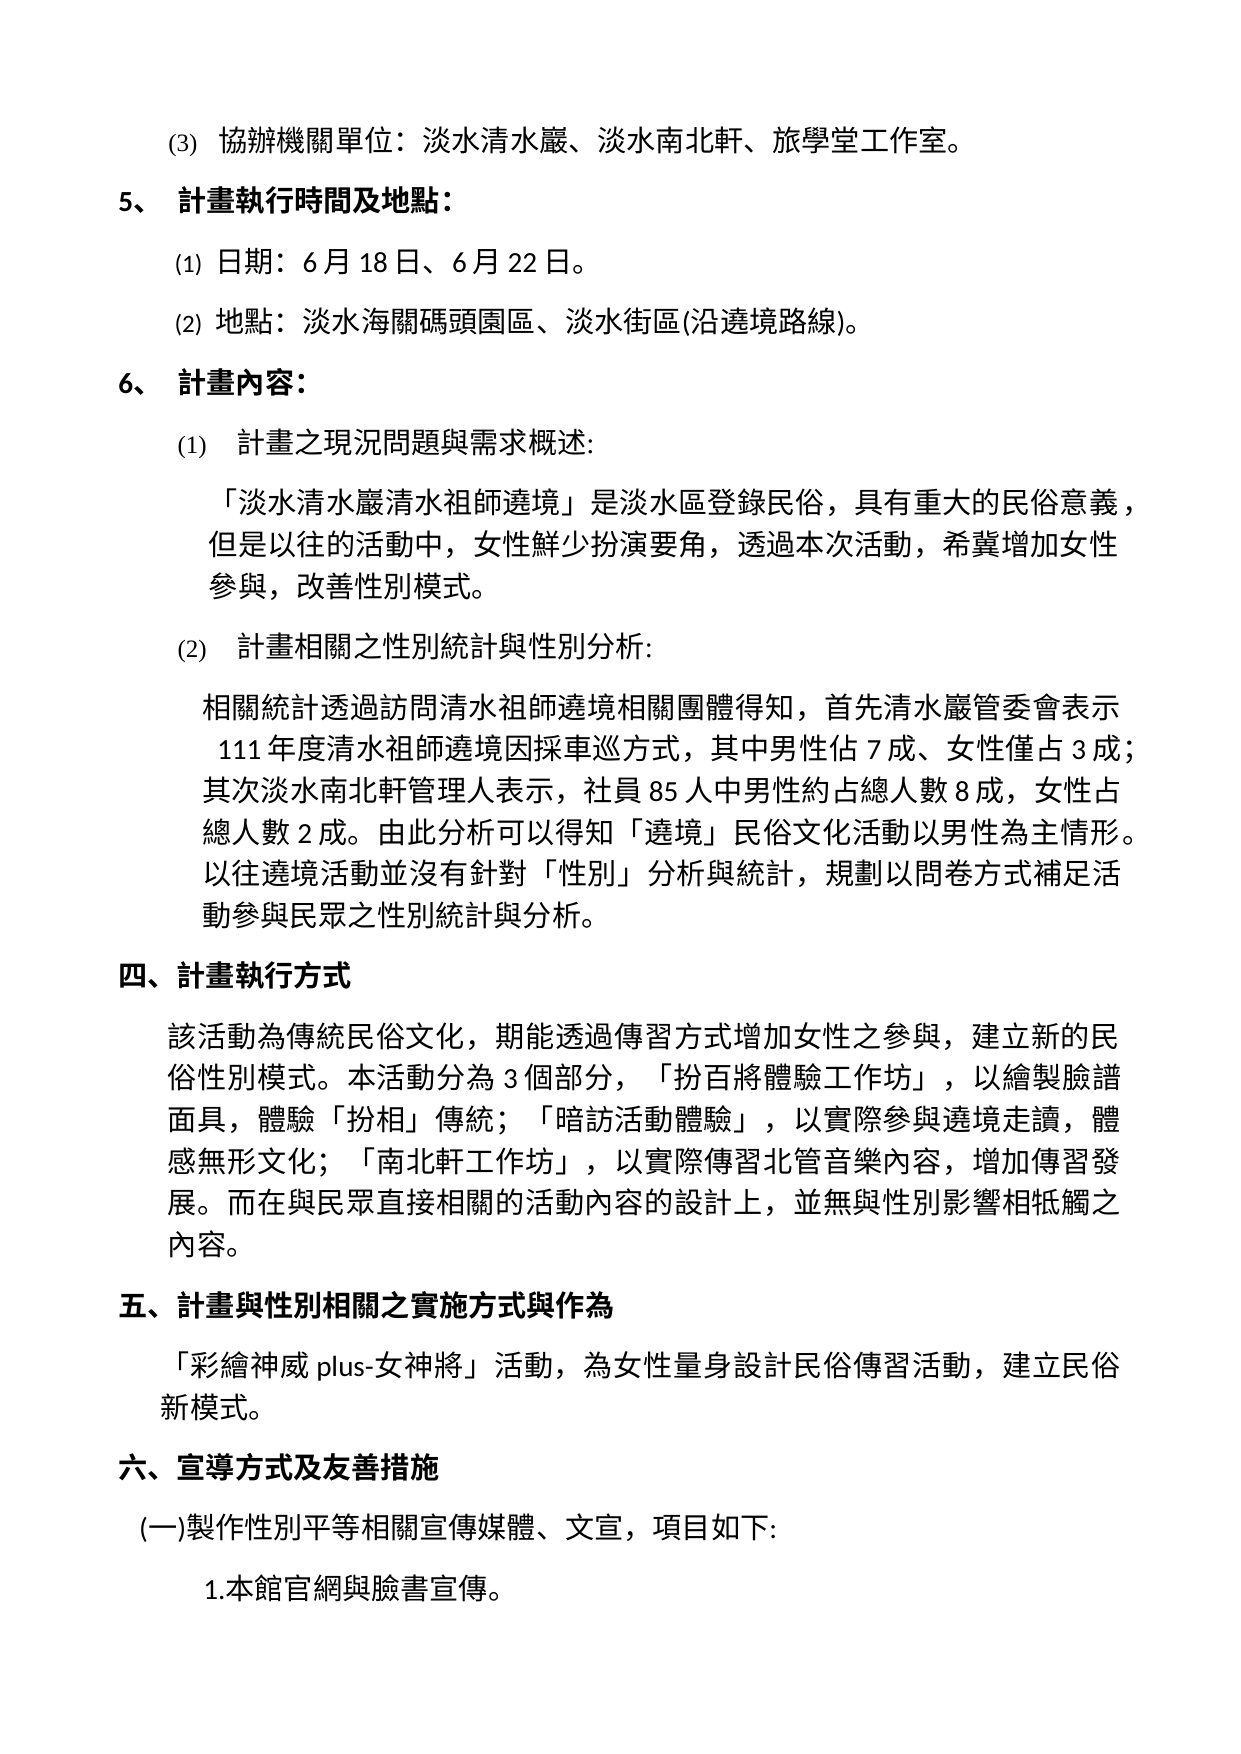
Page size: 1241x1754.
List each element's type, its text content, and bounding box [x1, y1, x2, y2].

text 相關統計透過訪問清水祖師遶境相關團體得知，首先清水巖管委會表示， 111年度清水祖師遶境因採車巡方式，其中男性佔7成、女性僅占3成；其次淡水南北軒管理人表示，社員85人中男性約占總人數8成，女性占總人數2成。由此分析可以得知「遶境」民俗文化活動以男性為主情形。以往遶境活動並沒有針對「性別」分析與統計，規劃以問卷方式補足活動參與民眾之性別統計與分析。 [202, 685, 1122, 935]
list 地點：淡水海關碼頭園區、淡水街區(沿遶境路線)。 [174, 299, 1122, 341]
text 四、計畫執行方式 [118, 953, 1122, 995]
list 「淡水清水巖清水祖師遶境」是淡水區登錄民俗，具有重大的民俗意義，但是以往的活動中，女性鮮少扮演要角，透過本次活動，希冀增加女性參與，改善性別模式。 [209, 481, 1122, 606]
list 計畫內容： [118, 360, 1122, 401]
list 計畫相關之性別統計與性別分析: [177, 624, 1122, 666]
text 1.本館官網與臉書宣傳。 [203, 1566, 1122, 1608]
list 日期：6月18日、6月22日。 [174, 239, 1122, 281]
list 協辦機關單位：淡水清水巖、淡水南北軒、旅學堂工作室。 [168, 118, 1122, 160]
text 六、宣導方式及友善措施 [118, 1445, 1122, 1487]
text 五、計畫與性別相關之實施方式與作為 [118, 1283, 1122, 1324]
text 「彩繪神威plus-女神將」活動，為女性量身設計民俗傳習活動，建立民俗新模式。 [161, 1343, 1122, 1426]
text 該活動為傳統民俗文化，期能透過傳習方式增加女性之參與，建立新的民俗性別模式。本活動分為3個部分，「扮百將體驗工作坊」，以繪製臉譜面具，體驗「扮相」傳統；「暗訪活動體驗」，以實際參與遶境走讀，體感無形文化；「南北軒工作坊」，以實際傳習北管音樂內容，增加傳習發展。而在與民眾直接相關的活動內容的設計上，並無與性別影響相牴觸之內容。 [168, 1014, 1122, 1264]
list 計畫執行時間及地點： [118, 178, 1122, 220]
text (一)製作性別平等相關宣傳媒體、文宣，項目如下: [119, 1506, 1122, 1547]
list 計畫之現況問題與需求概述: [177, 420, 1122, 462]
